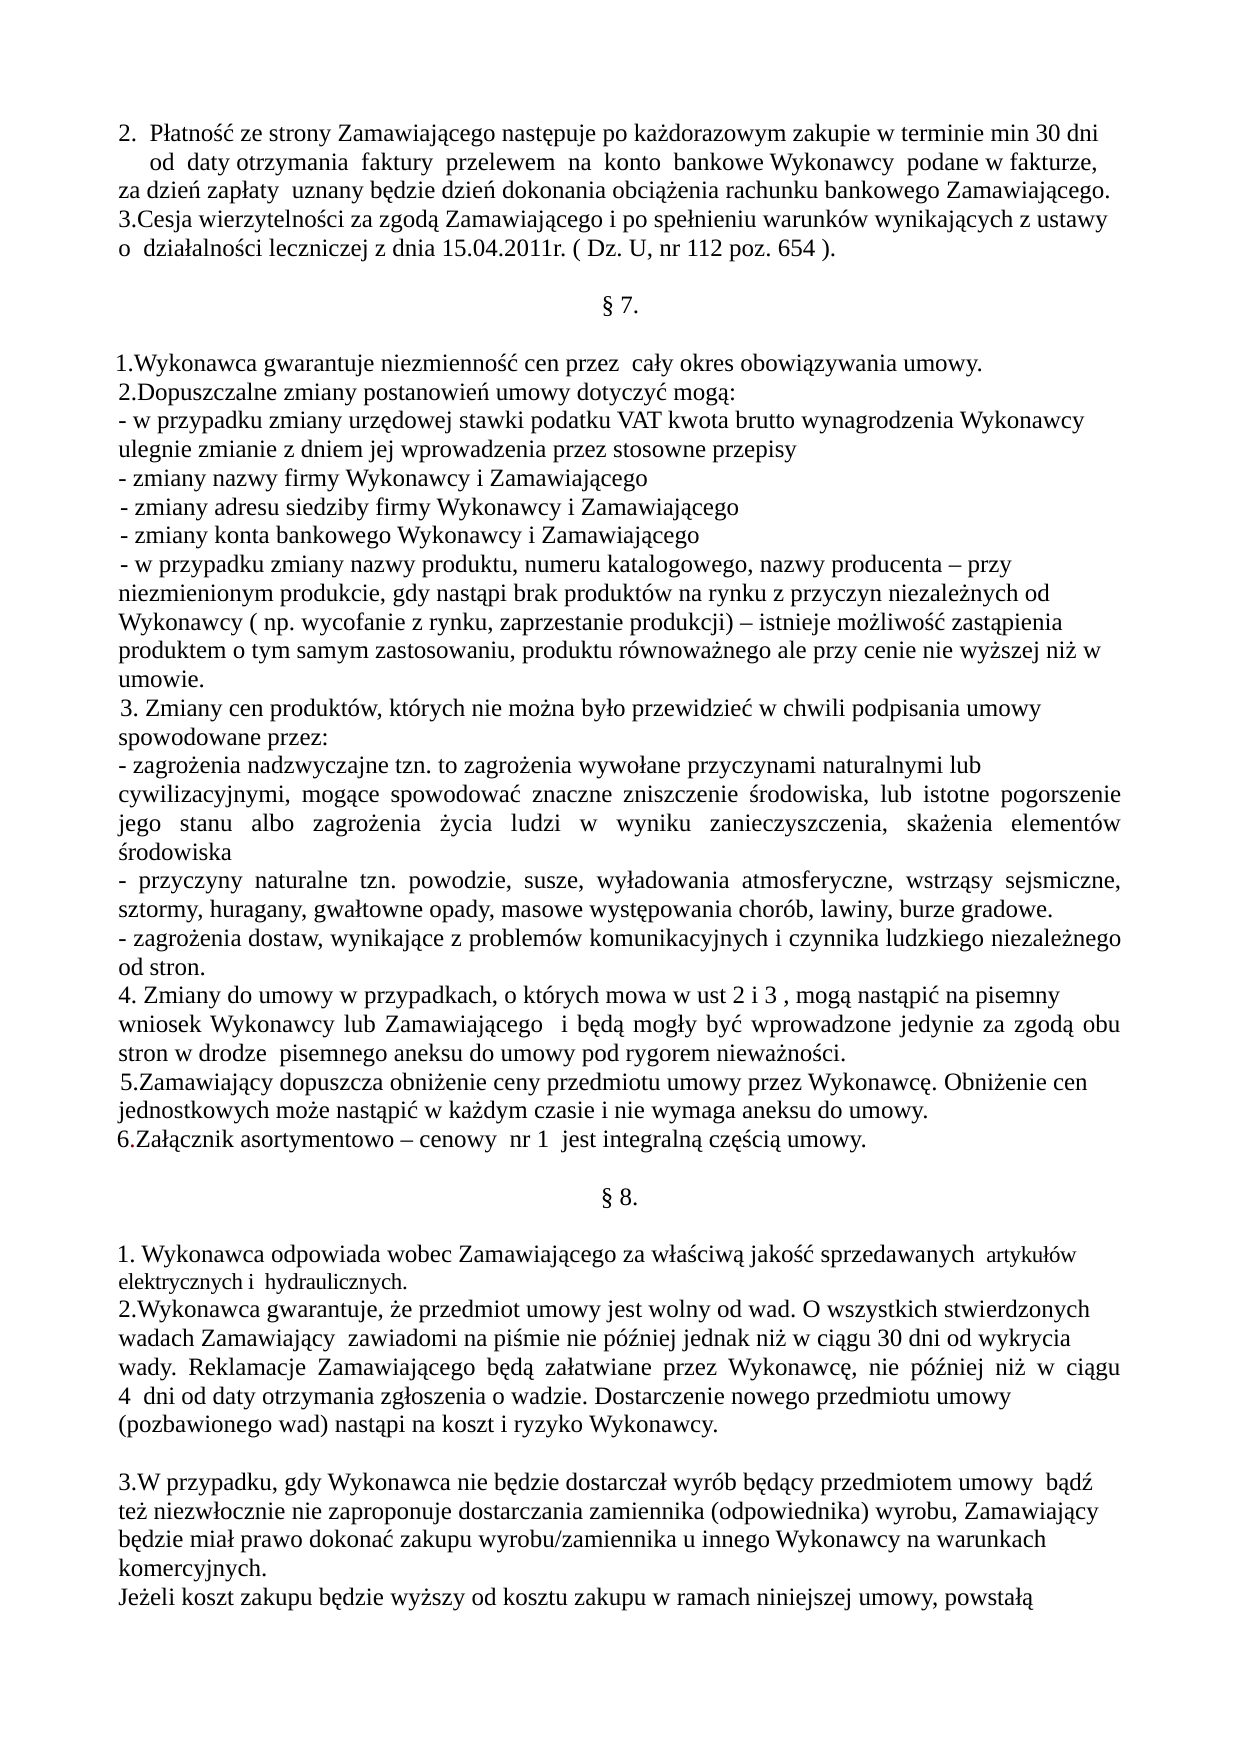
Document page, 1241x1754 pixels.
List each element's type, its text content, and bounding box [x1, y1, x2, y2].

text 1. Wykonawca odpowiada wobec Zamawiającego za właściwą jakość sprzedawanych artykułów elektrycznych i hydraulicznych. [117, 1239, 1122, 1294]
text 3. Zmiany cen produktów, których nie można było przewidzieć w chwili podpisania umowy spowodowane przez: [118, 693, 1122, 751]
text Jeżeli koszt zakupu będzie wyższy od kosztu zakupu w ramach niniejszej umowy, powstałą [118, 1582, 1122, 1611]
text od daty otrzymania faktury przelewem na konto bankowe Wykonawcy podane w fakturze, za dzień zapłaty uznany będzie dzień dokonania obciążenia rachunku bankowego Zamawiającego. [118, 147, 1122, 204]
text - zmiany konta bankowego Wykonawcy i Zamawiającego [118, 521, 1122, 549]
text - w przypadku zmiany urzędowej stawki podatku VAT kwota brutto wynagrodzenia Wykonawcy ulegnie zmianie z dniem jej wprowadzenia przez stosowne przepisy [81, 406, 1122, 463]
text - zmiany adresu siedziby firmy Wykonawcy i Zamawiającego [118, 492, 1122, 521]
text § 8. [117, 1182, 1122, 1211]
text 2. Płatność ze strony Zamawiającego następuje po każdorazowym zakupie w terminie min 30 dni [118, 118, 1122, 147]
text wadach Zamawiający zawiadomi na piśmie nie później jednak niż w ciągu 30 dni od wykrycia [118, 1323, 1122, 1352]
text 5.Zamawiający dopuszcza obniżenie ceny przedmiotu umowy przez Wykonawcę. Obniżenie cen jednostkowych może nastąpić w każdym czasie i nie wymaga aneksu do umowy. [118, 1067, 1122, 1124]
text 4. Zmiany do umowy w przypadkach, o których mowa w ust 2 i 3 , mogą nastąpić na pisemny [118, 981, 1122, 1009]
text 2.Dopuszczalne zmiany postanowień umowy dotyczyć mogą: [81, 377, 1122, 406]
text - w przypadku zmiany nazwy produktu, numeru katalogowego, nazwy producenta – przy niezmienionym produkcie, gdy nastąpi brak produktów na rynku z przyczyn niezależnych od Wykonawcy ( np. wycofanie z rynku, zaprzestanie produkcji) – istnieje możliwość zastąpienia produktem o tym samym zastosowaniu, produktu równoważnego ale przy cenie nie wyższej niż w umowie. [118, 549, 1122, 693]
text (pozbawionego wad) nastąpi na koszt i ryzyko Wykonawcy. [118, 1409, 1122, 1438]
text 3.W przypadku, gdy Wykonawca nie będzie dostarczał wyrób będący przedmiotem umowy bądź też niezwłocznie nie zaproponuje dostarczania zamiennika (odpowiednika) wyrobu, Zamawiający będzie miał prawo dokonać zakupu wyrobu/zamiennika u innego Wykonawcy na warunkach komercyjnych. [118, 1467, 1122, 1582]
text - zmiany nazwy firmy Wykonawcy i Zamawiającego [81, 463, 1122, 492]
text - zagrożenia nadzwyczajne tzn. to zagrożenia wywołane przyczynami naturalnymi lub [118, 751, 1122, 779]
text 1.Wykonawca gwarantuje niezmienność cen przez cały okres obowiązywania umowy. [115, 348, 1122, 377]
text 2.Wykonawca gwarantuje, że przedmiot umowy jest wolny od wad. O wszystkich stwierdzonych [118, 1294, 1122, 1323]
text wniosek Wykonawcy lub Zamawiającego i będą mogły być wprowadzone jedynie za zgodą obu stron w drodze pisemnego aneksu do umowy pod rygorem nieważności. [118, 1009, 1122, 1067]
text - przyczyny naturalne tzn. powodzie, susze, wyładowania atmosferyczne, wstrząsy sejsmiczne, sztormy, huragany, gwałtowne opady, masowe występowania chorób, lawiny, burze gradowe. [118, 866, 1122, 923]
text wady. Reklamacje Zamawiającego będą załatwiane przez Wykonawcę, nie później niż w ciągu 4 dni od daty otrzymania zgłoszenia o wadzie. Dostarczenie nowego przedmiotu umowy [118, 1352, 1122, 1409]
text - zagrożenia dostaw, wynikające z problemów komunikacyjnych i czynnika ludzkiego niezależnego od stron. [118, 923, 1122, 981]
text cywilizacyjnymi, mogące spowodować znaczne zniszczenie środowiska, lub istotne pogorszenie jego stanu albo zagrożenia życia ludzi w wyniku zanieczyszczenia, skażenia elementów środowiska [118, 779, 1122, 866]
text 6.Załącznik asortymentowo – cenowy nr 1 jest integralną częścią umowy. [117, 1124, 1122, 1153]
text § 7. [118, 291, 1122, 319]
text 3.Cesja wierzytelności za zgodą Zamawiającego i po spełnieniu warunków wynikających z ustawy o działalności leczniczej z dnia 15.04.2011r. ( Dz. U, nr 112 poz. 654 ). [118, 204, 1122, 262]
